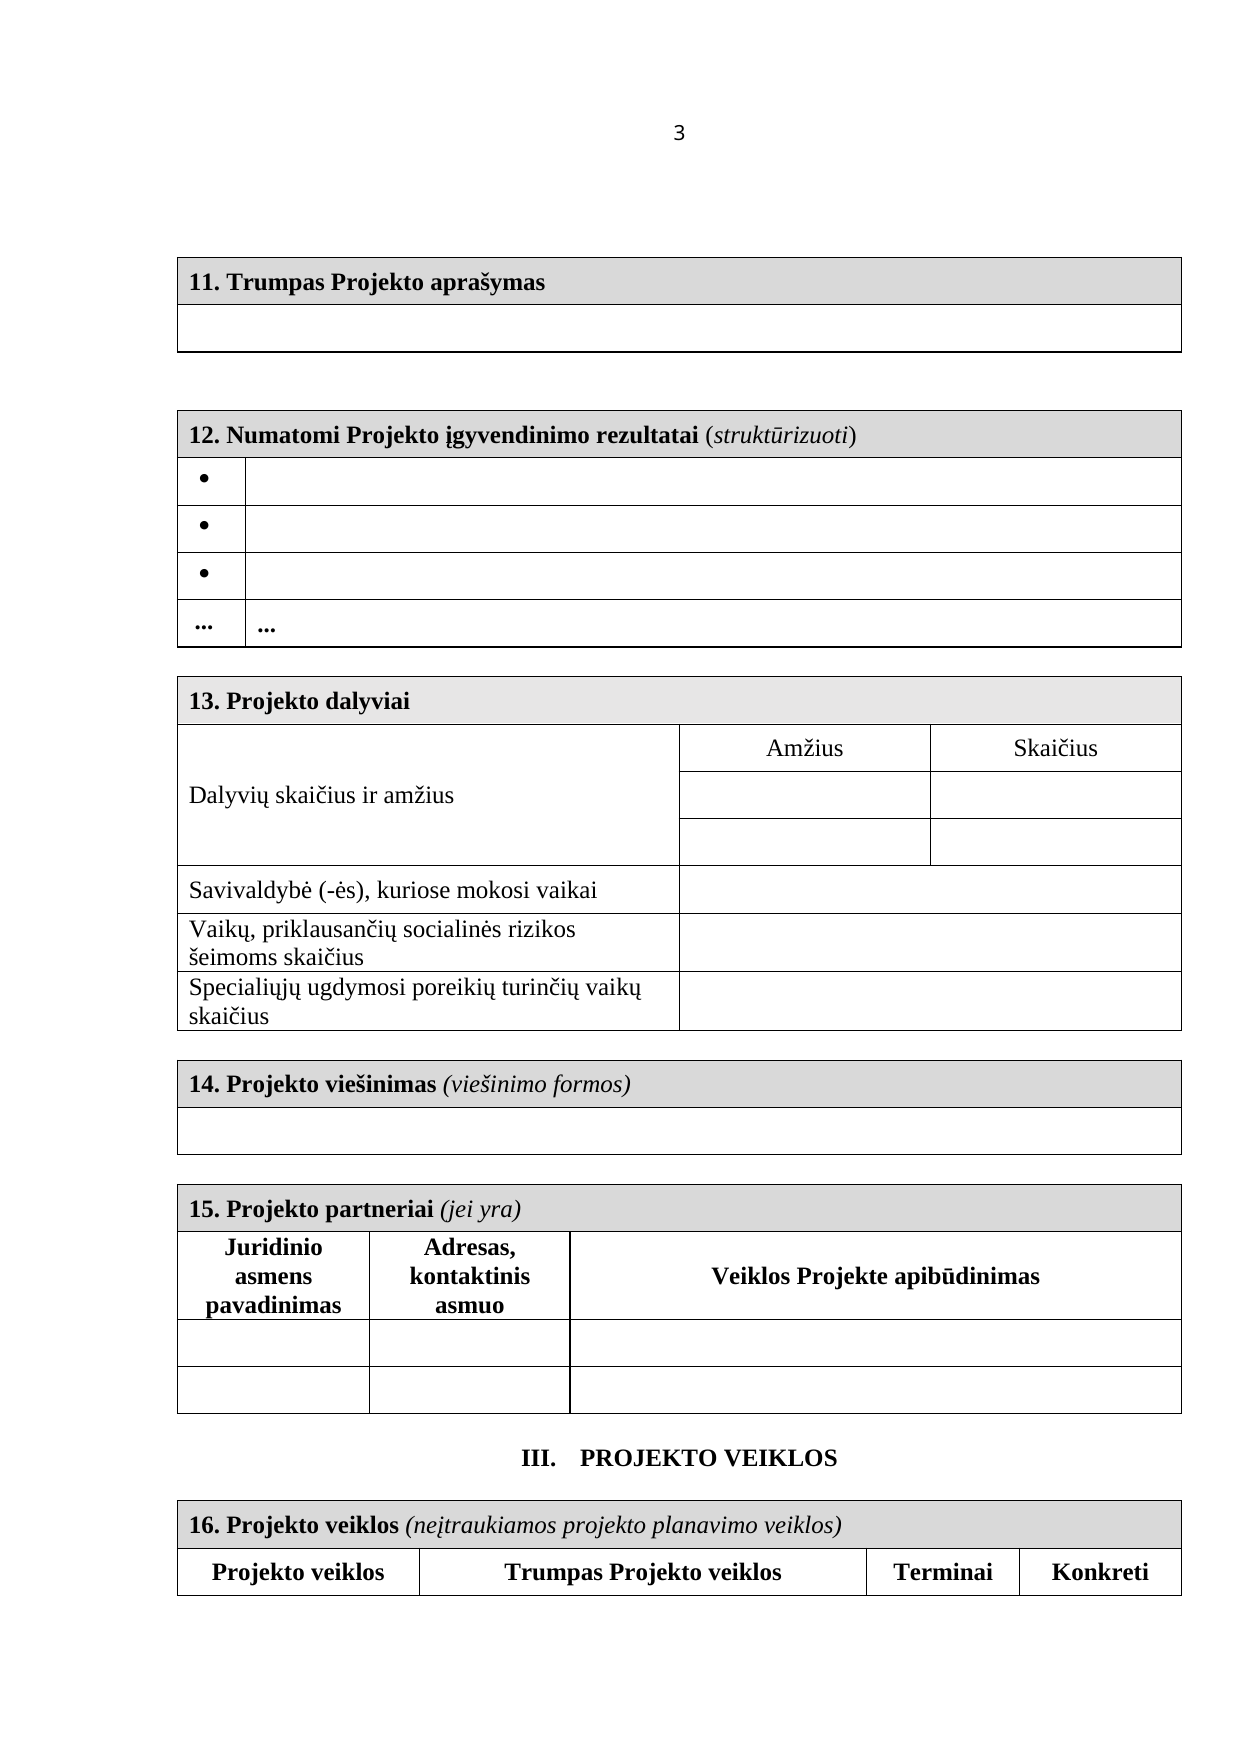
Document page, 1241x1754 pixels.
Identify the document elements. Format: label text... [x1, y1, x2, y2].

table_cell [680, 772, 930, 818]
table_cell [246, 506, 1181, 552]
table_header 13. Projekto dalyviai [178, 677, 1181, 723]
table_cell Konkreti [1020, 1549, 1181, 1595]
table_cell Dalyvių skaičius ir amžius [178, 725, 679, 865]
table_cell  [178, 458, 245, 504]
table_cell [178, 1320, 369, 1366]
table_cell [571, 1367, 1181, 1413]
table_cell [370, 1367, 569, 1413]
table_cell [178, 1108, 1181, 1154]
table_cell [178, 305, 1181, 351]
table_cell [178, 1367, 369, 1413]
table_cell Adresas, kontaktinis asmuo [370, 1232, 569, 1318]
table_cell Terminai [867, 1549, 1019, 1595]
table_header 12. Numatomi Projekto įgyvendinimo rezultatai (struktūrizuoti) [178, 411, 1181, 457]
table_cell [680, 866, 1181, 913]
table_cell Juridinio asmens pavadinimas [178, 1232, 369, 1318]
table_cell [680, 914, 1181, 971]
table_cell Veiklos Projekte apibūdinimas [571, 1232, 1181, 1318]
table_header 15. Projekto partneriai (jei yra) [178, 1185, 1181, 1231]
table_cell Trumpas Projekto veiklos [420, 1549, 866, 1595]
table_header 16. Projekto veiklos (neįtraukiamos projekto planavimo veiklos) [178, 1501, 1181, 1548]
table_cell Savivaldybė (-ės), kuriose mokosi vaikai [178, 866, 679, 913]
table_cell Specialiųjų ugdymosi poreikių turinčių vaikų skaičius [178, 972, 679, 1030]
table_cell Amžius [680, 725, 930, 771]
table_cell [680, 819, 930, 865]
table_cell Skaičius [931, 725, 1181, 771]
table_cell ... [178, 600, 245, 646]
table_cell [680, 972, 1181, 1030]
table_cell [931, 772, 1181, 818]
table_header 14. Projekto viešinimas (viešinimo formos) [178, 1061, 1181, 1107]
table_cell [246, 458, 1181, 504]
table_cell Vaikų, priklausančių socialinės rizikos šeimoms skaičius [178, 914, 679, 971]
table_cell [931, 819, 1181, 865]
table_header 11. Trumpas Projekto aprašymas [178, 258, 1181, 304]
text III. PROJEKTO VEIKLOS [177, 1443, 1181, 1472]
table_cell ... [246, 600, 1181, 646]
table_cell  [178, 553, 245, 599]
table_cell [370, 1320, 569, 1366]
table_cell Projekto veiklos [178, 1549, 419, 1595]
table_cell [246, 553, 1181, 599]
table_cell  [178, 506, 245, 552]
table_cell [571, 1320, 1181, 1366]
